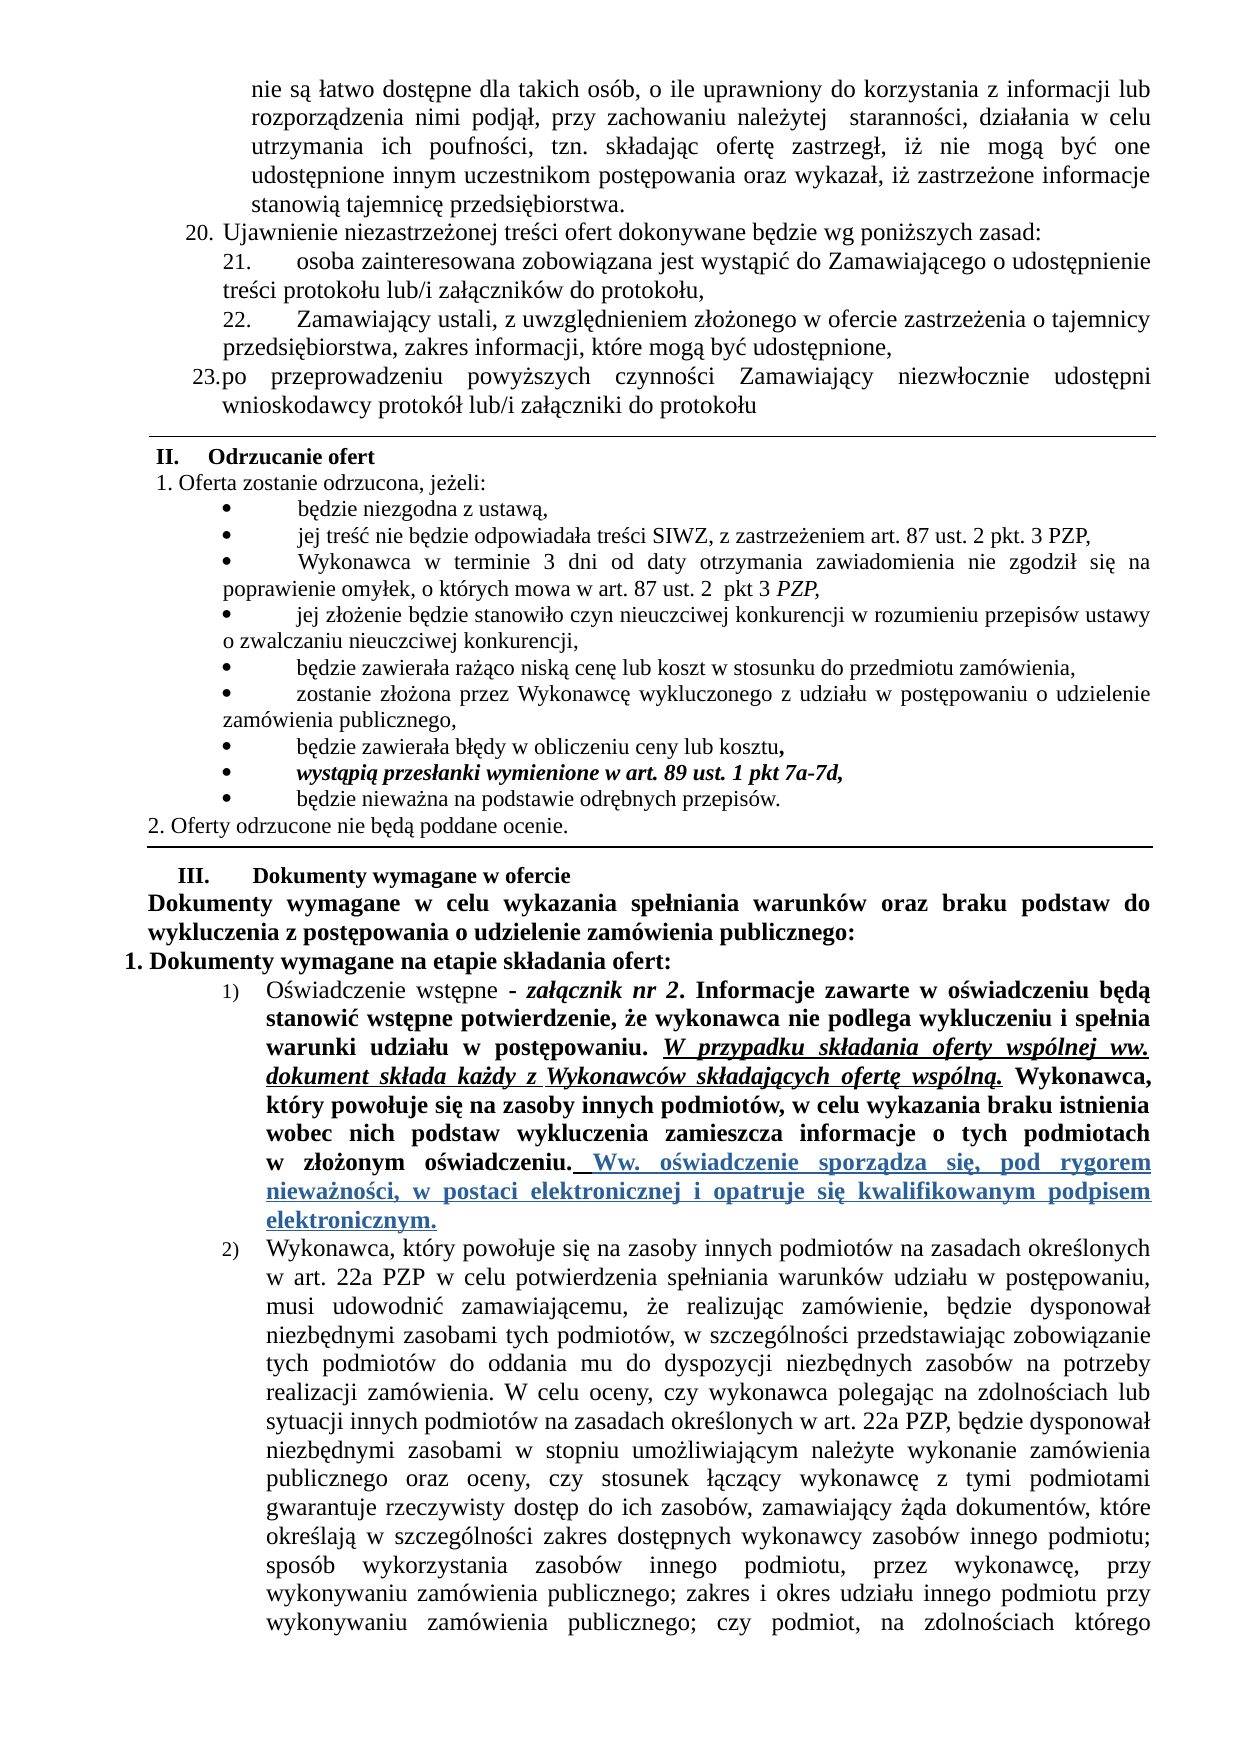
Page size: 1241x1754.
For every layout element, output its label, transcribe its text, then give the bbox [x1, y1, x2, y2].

list osoba zainteresowana zobowiązana jest wystąpić do Zamawiającego o udostępnienie treści protokołu lub/i załączników do protokołu, [223, 246, 1152, 304]
subtitle II. Odrzucanie ofert [156, 443, 1152, 469]
list Zamawiający ustali, z uwzględnieniem złożonego w ofercie zastrzeżenia o tajemnicy przedsiębiorstwa, zakres informacji, które mogą być udostępnione, [223, 304, 1152, 361]
subtitle Dokumenty wymagane w celu wykazania spełniania warunków oraz braku podstaw do wykluczenia z postępowania o udzielenie zamówienia publicznego: [148, 888, 1152, 946]
list Dokumenty wymagane w ofercie [177, 862, 1152, 888]
list nie są łatwo dostępne dla takich osób, o ile uprawniony do korzystania z informacji lub rozporządzenia nimi podjął, przy zachowaniu należytej staranności, działania w celu utrzymania ich poufności, tzn. składając ofertę zastrzegł, iż nie mogą być one udostępnione innym uczestnikom postępowania oraz wykazał, iż zastrzeżone informacje stanowią tajemnicę przedsiębiorstwa. [202, 74, 1152, 217]
list Wykonawca, który powołuje się na zasoby innych podmiotów na zasadach określonych w art. 22a PZP w celu potwierdzenia spełniania warunków udziału w postępowaniu, musi udowodnić zamawiającemu, że realizując zamówienie, będzie dysponował niezbędnymi zasobami tych podmiotów, w szczególności przedstawiając zobowiązanie tych podmiotów do oddania mu do dyspozycji niezbędnych zasobów na potrzeby realizacji zamówienia. W celu oceny, czy wykonawca polegając na zdolnościach lub sytuacji innych podmiotów na zasadach określonych w art. 22a PZP, będzie dysponował niezbędnymi zasobami w stopniu umożliwiającym należyte wykonanie zamówienia publicznego oraz oceny, czy stosunek łączący wykonawcę z tymi podmiotami gwarantuje rzeczywisty dostęp do ich zasobów, zamawiający żąda dokumentów, które określają w szczególności zakres dostępnych wykonawcy zasobów innego podmiotu; sposób wykorzystania zasobów innego podmiotu, przez wykonawcę, przy wykonywaniu zamówienia publicznego; zakres i okres udziału innego podmiotu przy wykonywaniu zamówienia publicznego; czy podmiot, na zdolnościach którego [222, 1233, 1152, 1636]
list 1. Dokumenty wymagane na etapie składania ofert: [124, 946, 1152, 975]
list jej treść nie będzie odpowiadała treści SIWZ, z zastrzeżeniem art. 87 ust. 2 pkt. 3 PZP, [223, 522, 1152, 548]
list po przeprowadzeniu powyższych czynności Zamawiający niezwłocznie udostępni wnioskodawcy protokół lub/i załączniki do protokołu [192, 361, 1152, 419]
list zostanie złożona przez Wykonawcę wykluczonego z udziału w postępowaniu o udzielenie zamówienia publicznego, [223, 680, 1152, 733]
list będzie zawierała błędy w obliczeniu ceny lub kosztu, [223, 733, 1152, 759]
list będzie niezgodna z ustawą, [223, 496, 1152, 522]
list Oświadczenie wstępne - załącznik nr 2. Informacje zawarte w oświadczeniu będą stanowić wstępne potwierdzenie, że wykonawca nie podlega wykluczeniu i spełnia warunki udziału w postępowaniu. W przypadku składania oferty wspólnej ww. dokument składa każdy z Wykonawców składających ofertę wspólną. Wykonawca, który powołuje się na zasoby innych podmiotów, w celu wykazania braku istnienia wobec nich podstaw wykluczenia zamieszcza informacje o tych podmiotach w złożonym oświadczeniu. Ww. oświadczenie sporządza się, pod rygorem nieważności, w postaci elektronicznej i opatruje się kwalifikowanym podpisem elektronicznym. [222, 975, 1152, 1233]
list wystąpią przesłanki wymienione w art. 89 ust. 1 pkt 7a-7d, [223, 759, 1152, 785]
list będzie nieważna na podstawie odrębnych przepisów. [223, 785, 1152, 812]
text 2. Oferty odrzucone nie będą poddane ocenie. [148, 812, 1152, 838]
list będzie zawierała rażąco niską cenę lub koszt w stosunku do przedmiotu zamówienia, [223, 654, 1152, 680]
list Wykonawca w terminie 3 dni od daty otrzymania zawiadomienia nie zgodził się na poprawienie omyłek, o których mowa w art. 87 ust. 2 pkt 3 PZP, [223, 548, 1152, 601]
text 1. Oferta zostanie odrzucona, jeżeli: [156, 469, 1152, 496]
list jej złożenie będzie stanowiło czyn nieuczciwej konkurencji w rozumieniu przepisów ustawy o zwalczaniu nieuczciwej konkurencji, [223, 601, 1152, 654]
list Ujawnienie niezastrzeżonej treści ofert dokonywane będzie wg poniższych zasad: [185, 217, 1152, 246]
